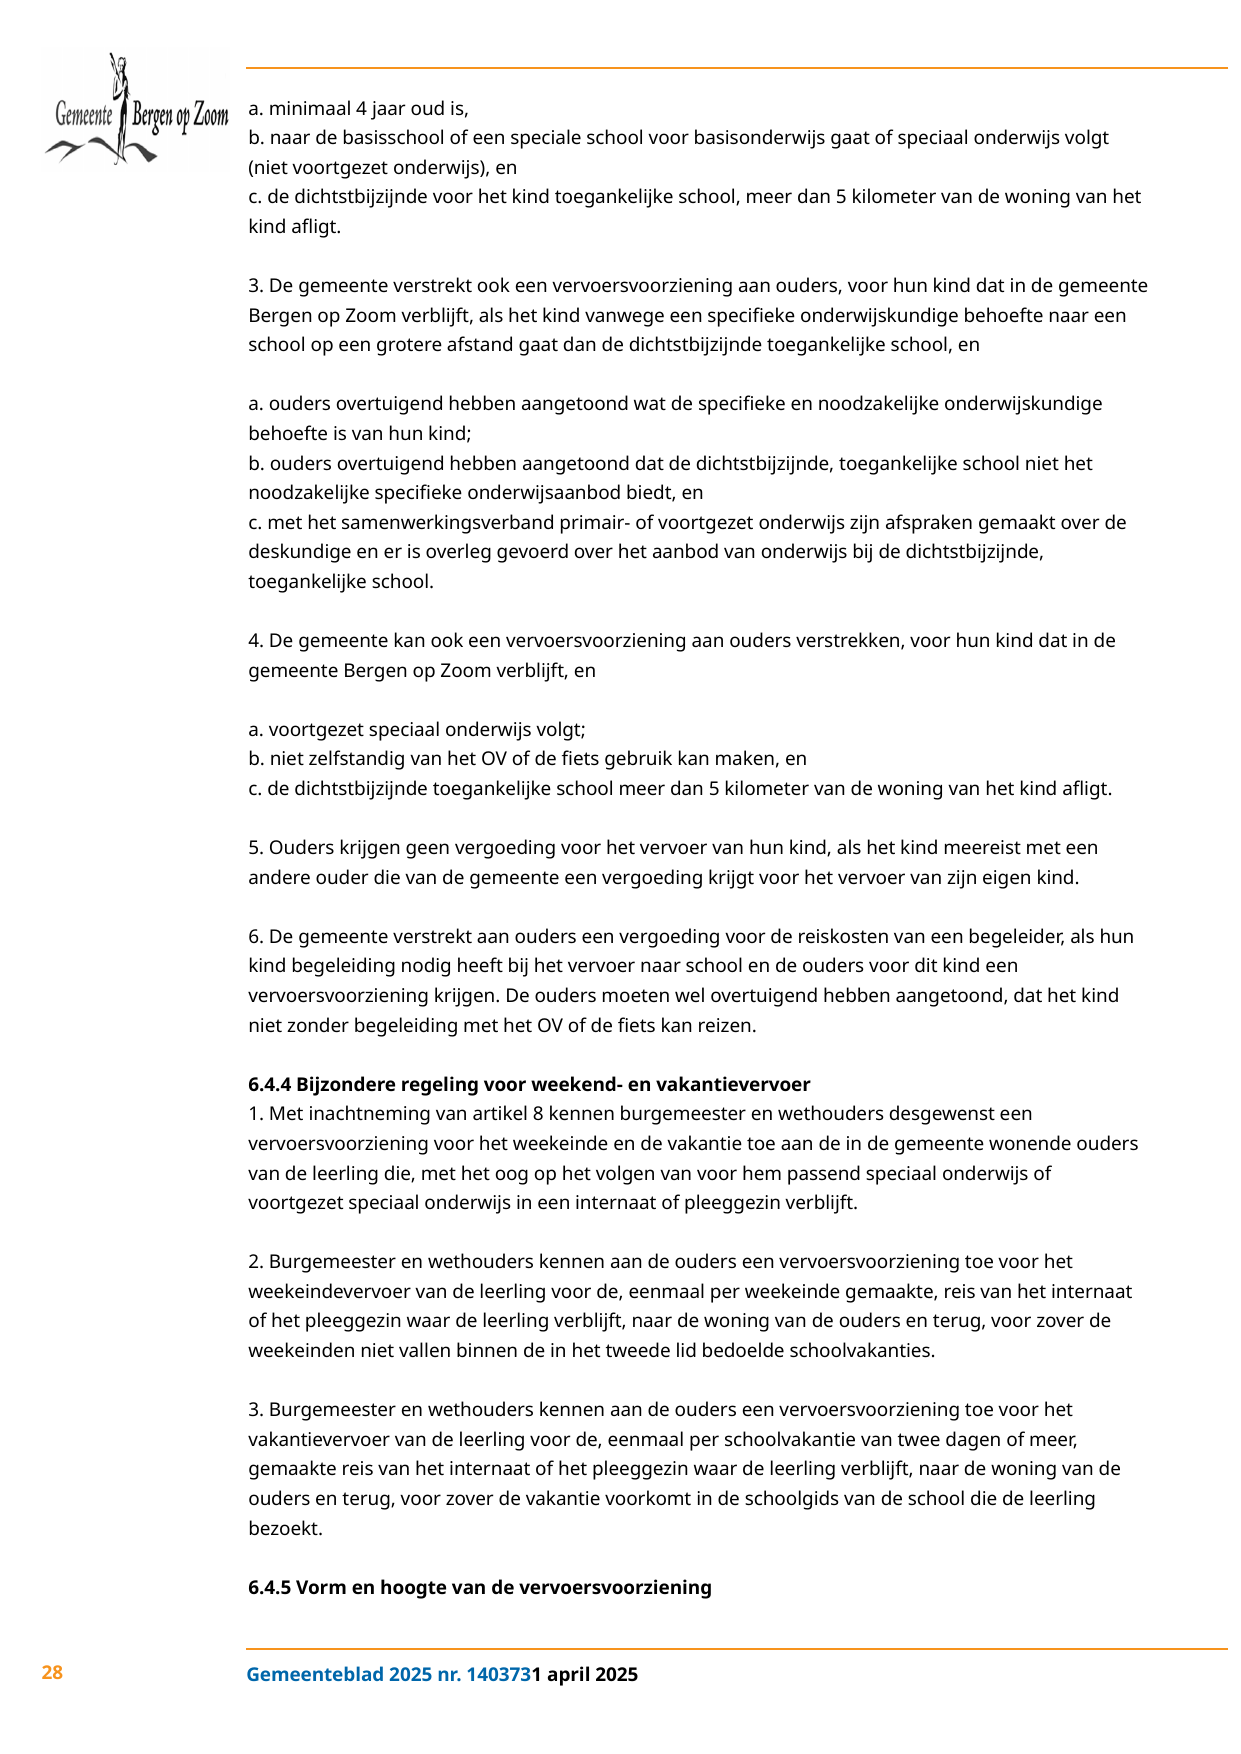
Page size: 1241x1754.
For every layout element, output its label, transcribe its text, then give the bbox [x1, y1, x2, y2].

text 3. De gemeente verstrekt ook een vervoersvoorziening aan ouders, voor hun kind dat in de gemeente Bergen op Zoom verblijft, als het kind vanwege een specifieke onderwijskundige behoefte naar een school op een grotere afstand gaat dan de dichtstbijzijnde toegankelijke school, en [248, 272, 1152, 357]
text c. de dichtstbijzijnde voor het kind toegankelijke school, meer dan 5 kilometer van de woning van het kind afligt. [248, 183, 1152, 239]
text c. met het samenwerkingsverband primair- of voortgezet onderwijs zijn afspraken gemaakt over de deskundige en er is overleg gevoerd over het aanbod van onderwijs bij de dichtstbijzijnde, toegankelijke school. [248, 509, 1152, 594]
text 2. Burgemeester en wethouders kennen aan de ouders een vervoersvoorziening toe voor het weekeindevervoer van de leerling voor de, eenmaal per weekeinde gemaakte, reis van het internaat of het pleeggezin waar de leerling verblijft, naar de woning van de ouders en terug, voor zover de weekeinden niet vallen binnen de in het tweede lid bedoelde schoolvakanties. [248, 1248, 1152, 1363]
text 4. De gemeente kan ook een vervoersvoorziening aan ouders verstrekken, voor hun kind dat in de gemeente Bergen op Zoom verblijft, en [248, 627, 1152, 683]
text 1. Met inachtneming van artikel 8 kennen burgemeester en wethouders desgewenst een vervoersvoorziening voor het weekeinde en de vakantie toe aan de in de gemeente wonende ouders van de leerling die, met het oog op het volgen van voor hem passend speciaal onderwijs of voortgezet speciaal onderwijs in een internaat of pleeggezin verblijft. [248, 1101, 1152, 1215]
text b. naar de basisschool of een speciale school voor basisonderwijs gaat of speciaal onderwijs volgt (niet voortgezet onderwijs), en [248, 124, 1152, 180]
text 6. De gemeente verstrekt aan ouders een vergoeding voor de reiskosten van een begeleider, als hun kind begeleiding nodig heeft bij het vervoer naar school en de ouders voor dit kind een vervoersvoorziening krijgen. De ouders moeten wel overtuigend hebben aangetoond, dat het kind niet zonder begeleiding met het OV of de fiets kan reizen. [248, 923, 1152, 1038]
text 3. Burgemeester en wethouders kennen aan de ouders een vervoersvoorziening toe voor het vakantievervoer van de leerling voor de, eenmaal per schoolvakantie van twee dagen of meer, gemaakte reis van het internaat of het pleeggezin waar de leerling verblijft, naar de woning van de ouders en terug, voor zover de vakantie voorkomt in de schoolgids van de school die de leerling bezoekt. [248, 1396, 1152, 1541]
text 5. Ouders krijgen geen vergoeding voor het vervoer van hun kind, als het kind meereist met een andere ouder die van de gemeente een vergoeding krijgt voor het vervoer van zijn eigen kind. [248, 834, 1152, 890]
text a. minimaal 4 jaar oud is, [248, 95, 1152, 121]
text c. de dichtstbijzijnde toegankelijke school meer dan 5 kilometer van de woning van het kind afligt. [248, 775, 1152, 801]
text b. ouders overtuigend hebben aangetoond dat de dichtstbijzijnde, toegankelijke school niet het noodzakelijke specifieke onderwijsaanbod biedt, en [248, 450, 1152, 505]
text 6.4.5 Vorm en hoogte van de vervoersvoorziening [248, 1574, 1152, 1600]
text a. ouders overtuigend hebben aangetoond wat de specifieke en noodzakelijke onderwijskundige behoefte is van hun kind; [248, 391, 1152, 446]
text 6.4.4 Bijzondere regeling voor weekend- en vakantievervoer [248, 1071, 1152, 1097]
text a. voortgezet speciaal onderwijs volgt; [248, 716, 1152, 742]
picture [41, 47, 231, 172]
text b. niet zelfstandig van het OV of de fiets gebruik kan maken, en [248, 746, 1152, 771]
